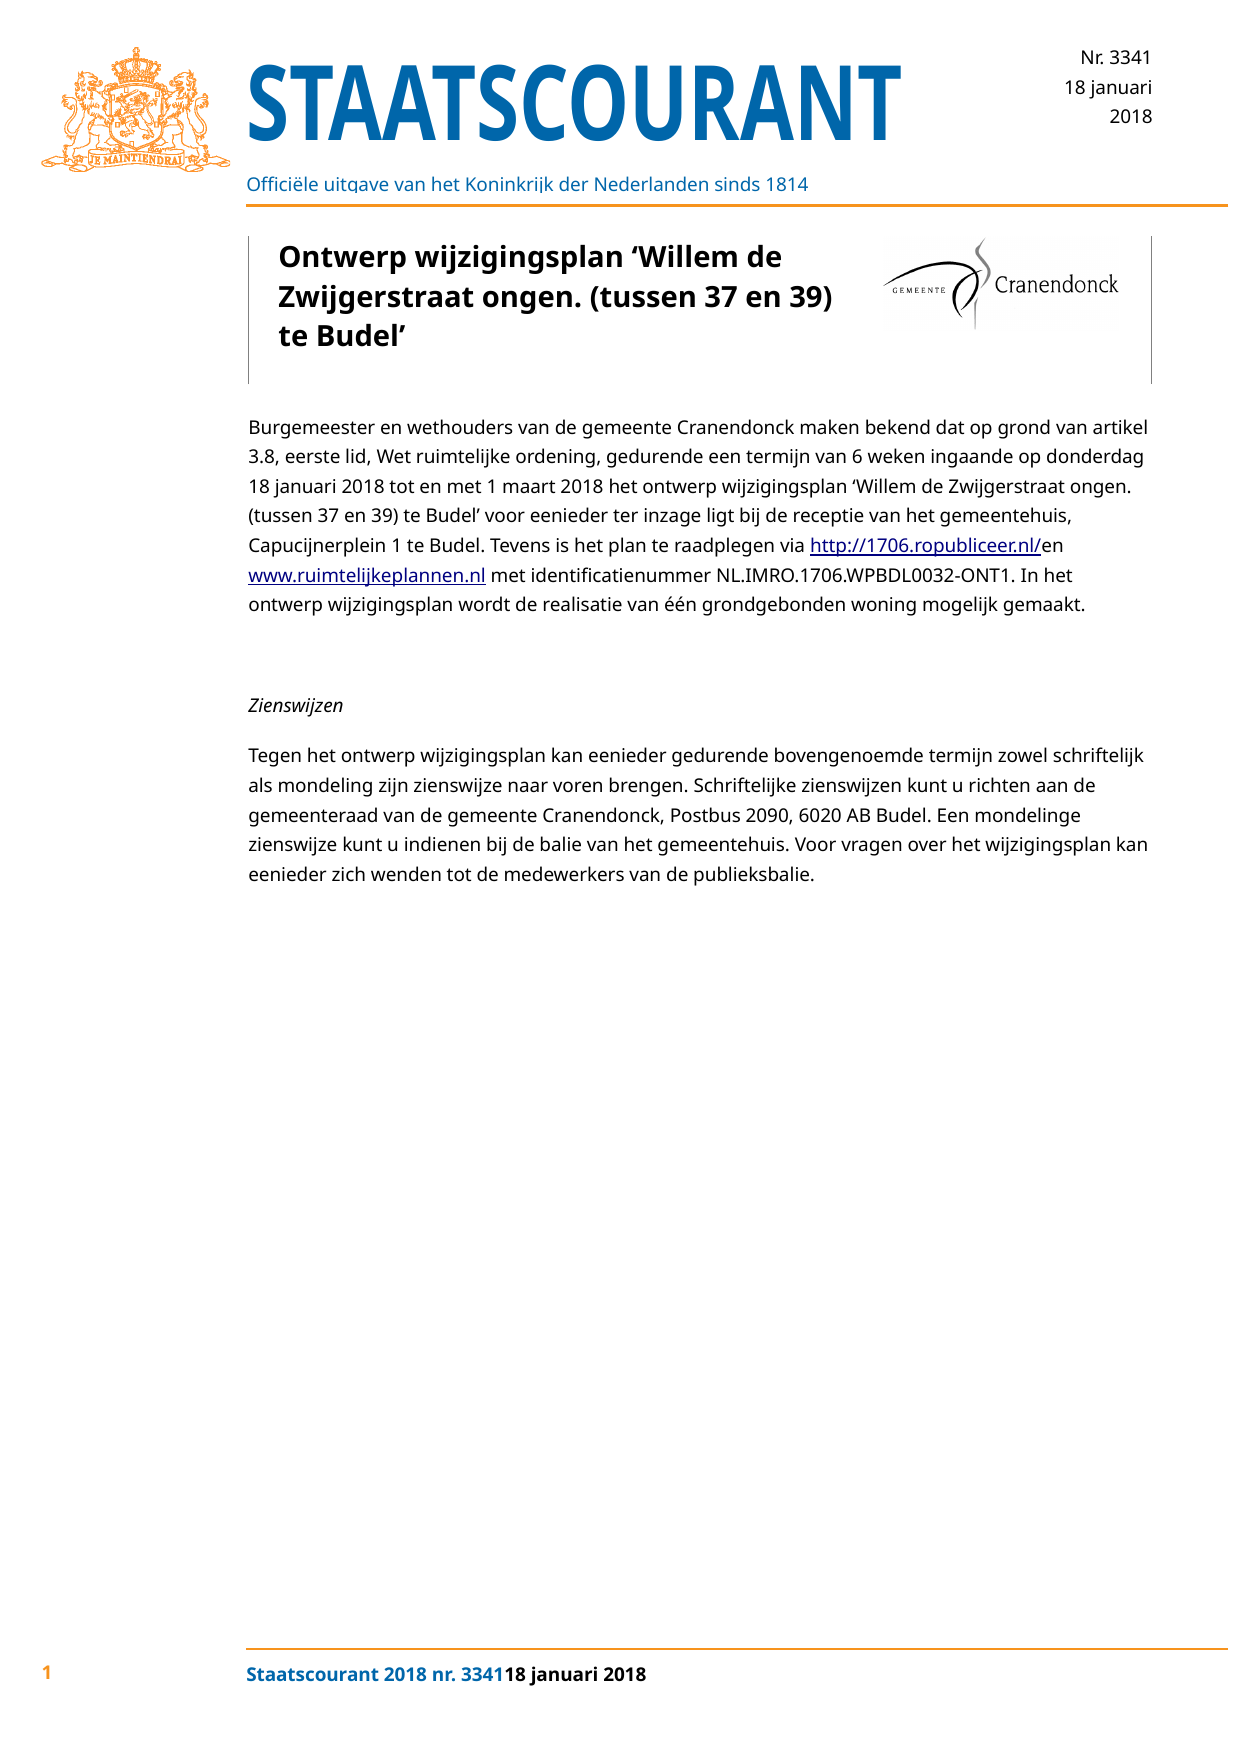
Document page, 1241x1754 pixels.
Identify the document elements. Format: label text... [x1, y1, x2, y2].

table_header Ontwerp wijzigingsplan ‘Willem de Zwijgerstraat ongen. (tussen 37 en 39) te Budel’ [249, 236, 850, 384]
picture [41, 47, 231, 172]
picture [882, 236, 1119, 331]
table_header [850, 236, 1151, 384]
text Burgemeester en wethouders van de gemeente Cranendonck maken bekend dat op grond van artikel 3.8, eerste lid, Wet ruimtelijke ordening, gedurende een termijn van 6 weken ingaande op donderdag 18 januari 2018 tot en met 1 maart 2018 het ontwerp wijzigingsplan ‘Willem de Zwijgerstraat ongen. (tussen 37 en 39) te Budel’ voor eenieder ter inzage ligt bij de receptie van het gemeentehuis, Capucijnerplein 1 te Budel. Tevens is het plan te raadplegen via http://1706.ropubliceer.nl/en www.ruimtelijkeplannen.nl met identificatienummer NL.IMRO.1706.WPBDL0032-ONT1. In het ontwerp wijzigingsplan wordt de realisatie van één grondgebonden woning mogelijk gemaakt. [248, 414, 1152, 617]
text Zienswijzen [248, 692, 1152, 718]
text Tegen het ontwerp wijzigingsplan kan eenieder gedurende bovengenoemde termijn zowel schriftelijk als mondeling zijn zienswijze naar voren brengen. Schriftelijke zienswijzen kunt u richten aan de gemeenteraad van de gemeente Cranendonck, Postbus 2090, 6020 AB Budel. Een mondelinge zienswijze kunt u indienen bij de balie van het gemeentehuis. Voor vragen over het wijzigingsplan kan eenieder zich wenden tot de medewerkers van de publieksbalie. [248, 743, 1152, 887]
